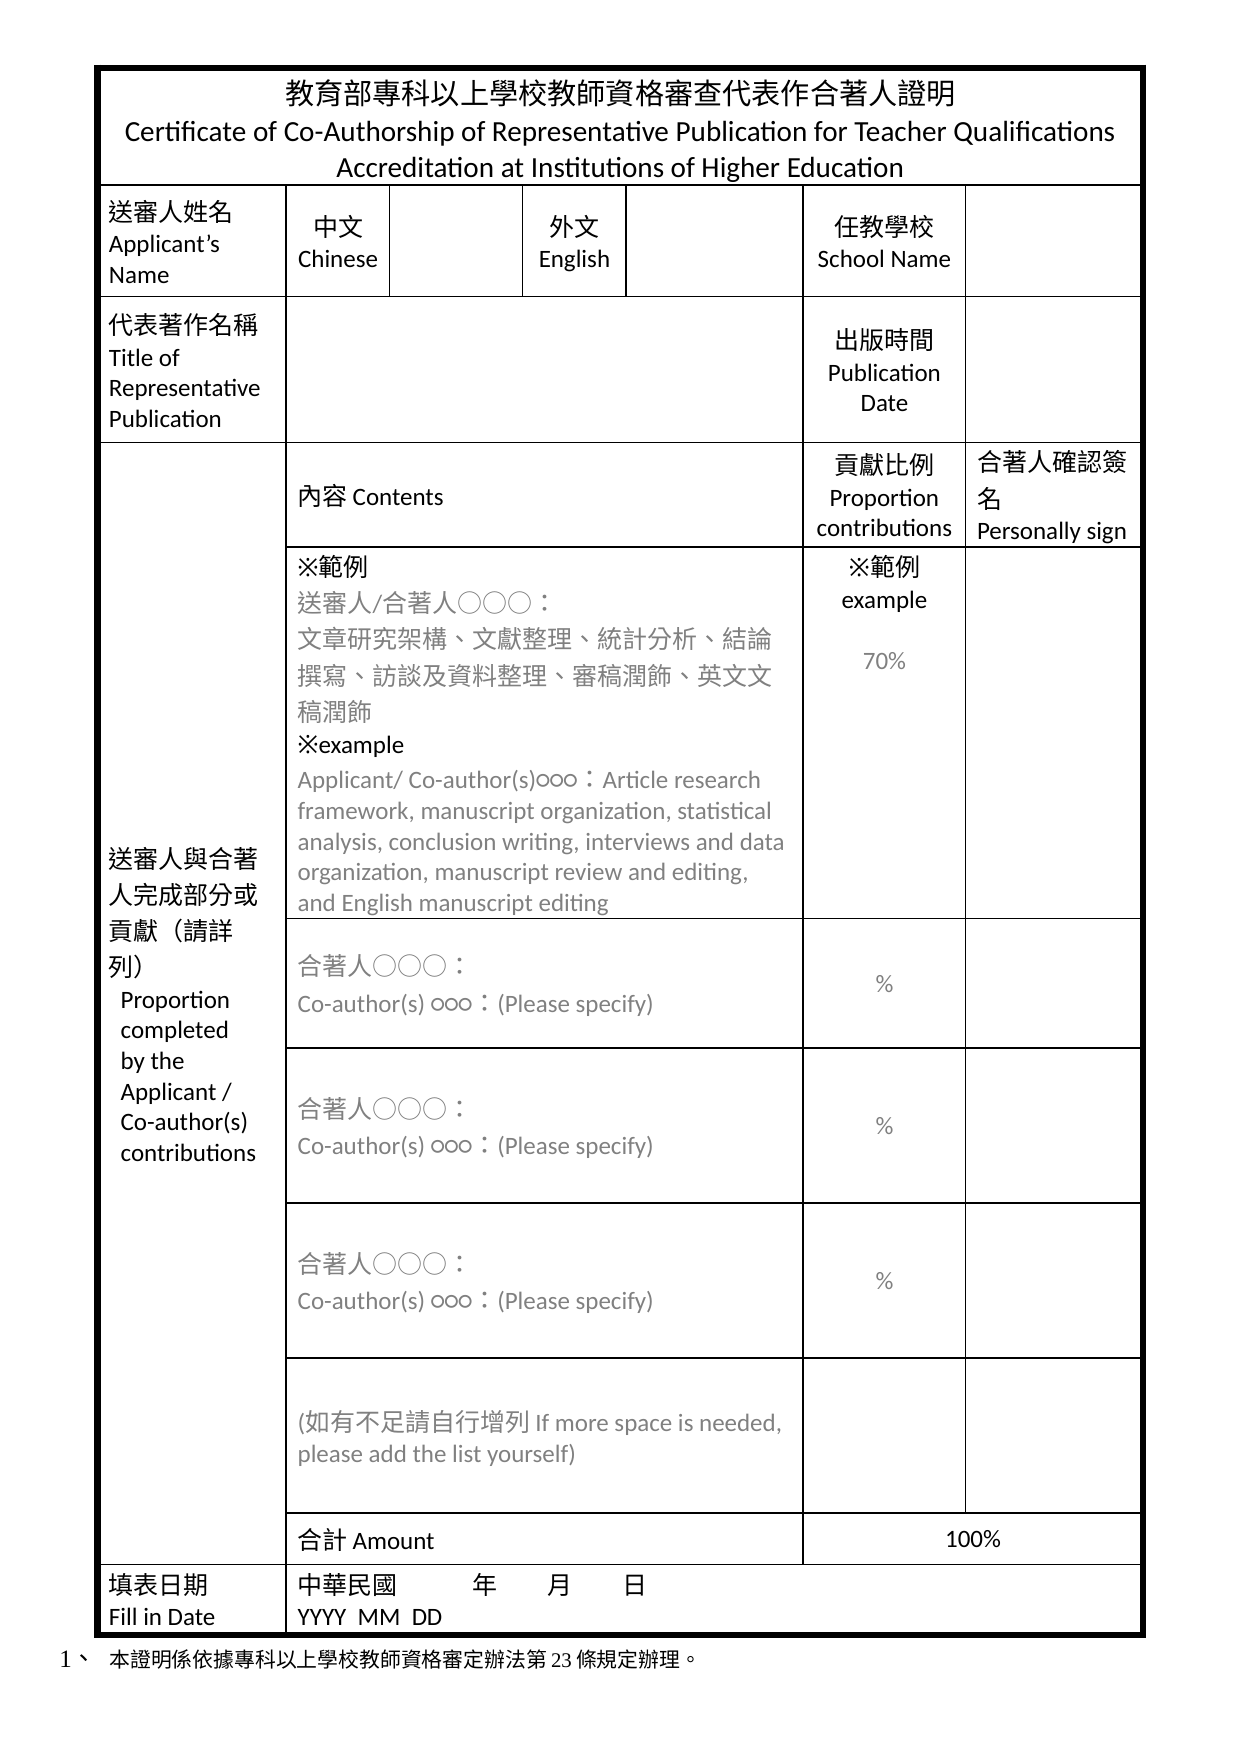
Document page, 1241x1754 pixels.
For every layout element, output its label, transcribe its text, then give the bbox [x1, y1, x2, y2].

table_cell (如有不足請自行增列If more space is needed, please add the list yourself) [287, 1359, 802, 1512]
table_cell [966, 1204, 1140, 1357]
table_cell [966, 186, 1140, 296]
table_cell % [804, 919, 965, 1047]
table_cell % [804, 1049, 965, 1202]
table_cell 代表著作名稱 Title of Representative Publication [101, 297, 285, 441]
list 本證明係依據專科以上學校教師資格審定辦法第23條規定辦理。 [59, 1638, 1181, 1674]
table_cell [390, 186, 522, 296]
table_cell 填表日期 Fill in Date [101, 1565, 285, 1632]
table_cell 合著人○○○： Co-author(s) ○○○：(Please specify) [287, 919, 802, 1047]
table_cell [287, 297, 802, 441]
table_cell 貢獻比例 Proportion contributions [804, 443, 965, 546]
table_cell 中文 Chinese [287, 186, 389, 296]
table_cell 內容Contents [287, 443, 802, 546]
table_cell 出版時間 Publication Date [804, 297, 965, 441]
table_cell % [804, 1204, 965, 1357]
table_cell 送審人與合著人完成部分或貢獻（請詳列） Proportion completed by the Applicant / Co-author(s) contributions [101, 443, 285, 1563]
table_header 教育部專科以上學校教師資格審查代表作合著人證明 Certificate of Co-Authorship of Representative Publication for Teacher Qualifications Accreditation at Institutions of Higher Education [101, 71, 1140, 184]
table_cell 合著人○○○： Co-author(s) ○○○：(Please specify) [287, 1049, 802, 1202]
table_cell [966, 548, 1140, 918]
table_cell [627, 186, 802, 296]
table_cell [804, 1359, 965, 1512]
table_cell 合著人確認簽名 Personally sign [966, 443, 1140, 546]
table_cell [966, 297, 1140, 441]
table_cell [966, 1049, 1140, 1202]
table_cell [966, 919, 1140, 1047]
table_cell ※範例 送審人/合著人○○○： 文章研究架構、文獻整理、統計分析、結論撰寫、訪談及資料整理、審稿潤飾、英文文稿潤飾 ※example Applicant/ Co-author(s)○○○：Article research framework, manuscript organization, statistical analysis, conclusion writing, interviews and data organization, manuscript review and editing, and English manuscript editing [287, 548, 802, 918]
table_cell 100% [804, 1514, 1140, 1563]
table_cell 外文 English [523, 186, 625, 296]
table_cell 中華民國○○○年○○月○○日 YYYY MM DD [287, 1565, 1140, 1632]
table_cell ※範例example 70% [804, 548, 965, 918]
table_cell 合著人○○○： Co-author(s) ○○○：(Please specify) [287, 1204, 802, 1357]
table_cell [966, 1359, 1140, 1512]
table_cell 送審人姓名 Applicant’s Name [101, 186, 285, 296]
table_cell 任教學校 School Name [804, 186, 965, 296]
table_cell 合計Amount [287, 1514, 802, 1563]
